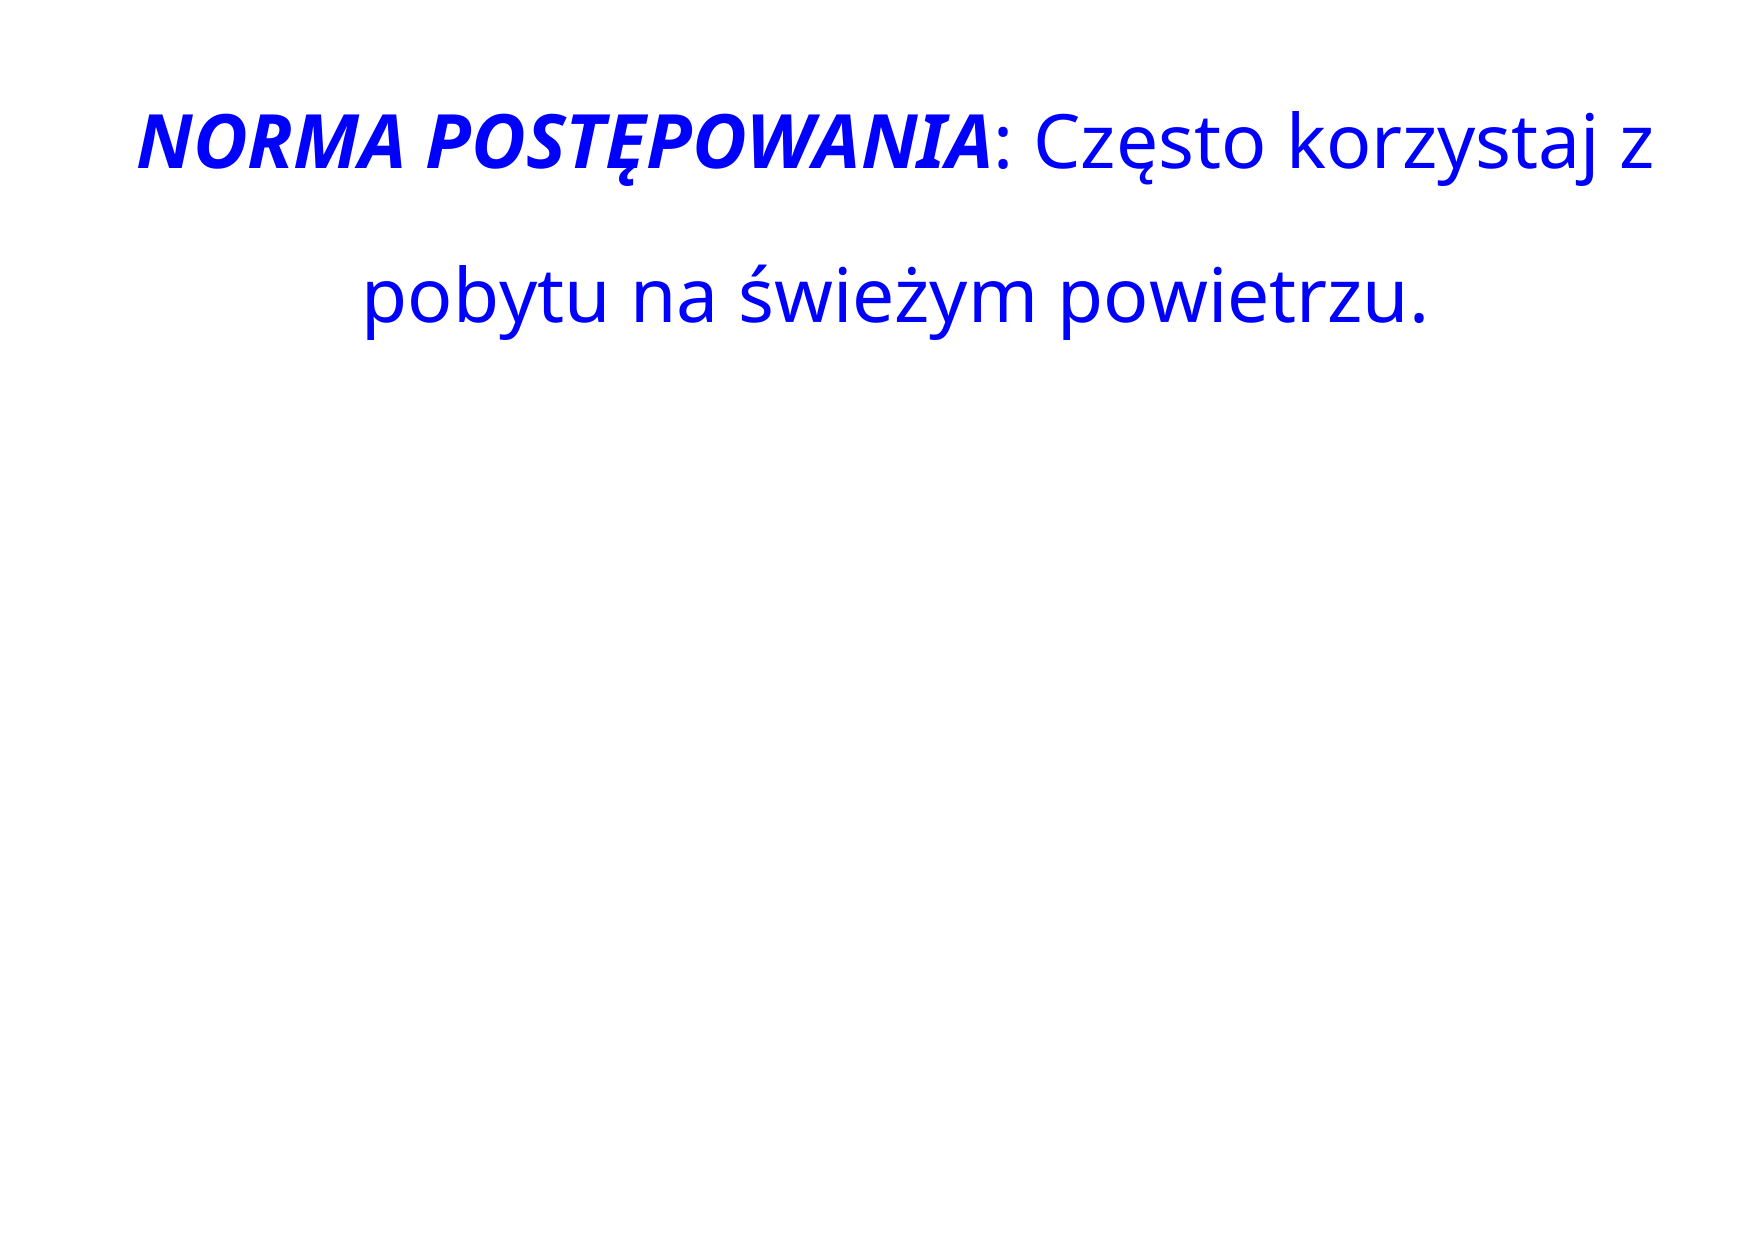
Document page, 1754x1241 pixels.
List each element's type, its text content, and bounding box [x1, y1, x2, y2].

text NORMA POSTĘPOWANIA: Często korzystaj z pobytu na świeżym powietrzu. [126, 89, 1665, 344]
